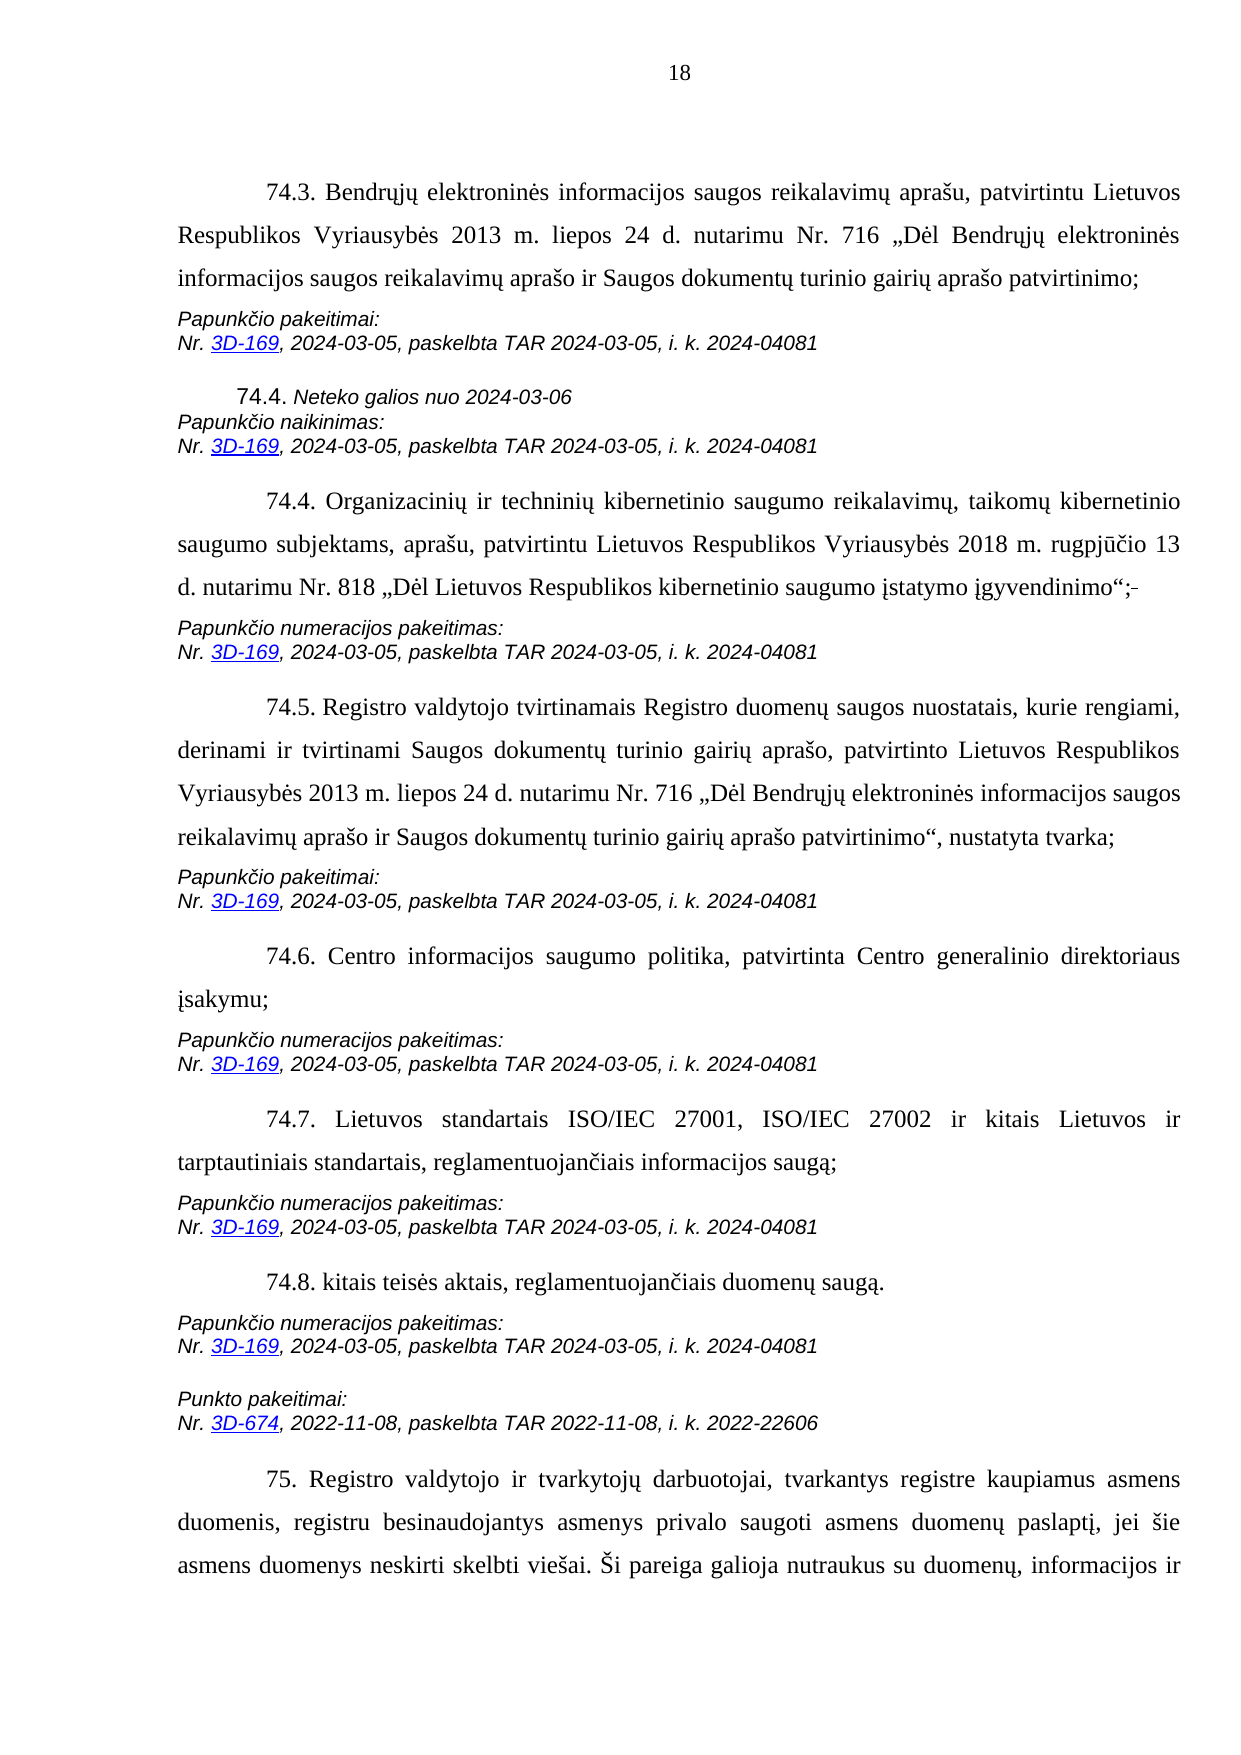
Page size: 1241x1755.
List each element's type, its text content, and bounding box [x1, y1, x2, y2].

text Papunkčio pakeitimai: [177, 865, 1181, 889]
text 74.6. Centro informacijos saugumo politika, patvirtinta Centro generalinio direktoriaus įsakymu; [177, 941, 1181, 1013]
text Punkto pakeitimai: [177, 1387, 1181, 1411]
text Nr. 3D-169, 2024-03-05, paskelbta TAR 2024-03-05, i. k. 2024-04081 [177, 639, 1181, 663]
text Nr. 3D-169, 2024-03-05, paskelbta TAR 2024-03-05, i. k. 2024-04081 [177, 1052, 1181, 1076]
text 74.8. kitais teisės aktais, reglamentuojančiais duomenų saugą. [177, 1267, 1181, 1296]
text Nr. 3D-674, 2022-11-08, paskelbta TAR 2022-11-08, i. k. 2022-22606 [177, 1411, 1181, 1435]
text 74.7. Lietuvos standartais ISO/IEC 27001, ISO/IEC 27002 ir kitais Lietuvos ir tarptautiniais standartais, reglamentuojančiais informacijos saugą; [177, 1104, 1181, 1176]
text 74.3. Bendrųjų elektroninės informacijos saugos reikalavimų aprašu, patvirtintu Lietuvos Respublikos Vyriausybės 2013 m. liepos 24 d. nutarimu Nr. 716 „Dėl Bendrųjų elektroninės informacijos saugos reikalavimų aprašo ir Saugos dokumentų turinio gairių aprašo patvirtinimo; [177, 177, 1181, 292]
text Nr. 3D-169, 2024-03-05, paskelbta TAR 2024-03-05, i. k. 2024-04081 [177, 433, 1181, 457]
text 74.4. Neteko galios nuo 2024-03-06 [177, 383, 1181, 409]
text 74.4. Organizacinių ir techninių kibernetinio saugumo reikalavimų, taikomų kibernetinio saugumo subjektams, aprašu, patvirtintu Lietuvos Respublikos Vyriausybės 2018 m. rugpjūčio 13 d. nutarimu Nr. 818 „Dėl Lietuvos Respublikos kibernetinio saugumo įstatymo įgyvendinimo“; [177, 486, 1181, 601]
text Nr. 3D-169, 2024-03-05, paskelbta TAR 2024-03-05, i. k. 2024-04081 [177, 331, 1181, 354]
text Papunkčio numeracijos pakeitimas: [177, 1310, 1181, 1334]
text Nr. 3D-169, 2024-03-05, paskelbta TAR 2024-03-05, i. k. 2024-04081 [177, 1334, 1181, 1358]
text Papunkčio naikinimas: [177, 409, 1181, 433]
text Nr. 3D-169, 2024-03-05, paskelbta TAR 2024-03-05, i. k. 2024-04081 [177, 1214, 1181, 1238]
text Nr. 3D-169, 2024-03-05, paskelbta TAR 2024-03-05, i. k. 2024-04081 [177, 889, 1181, 913]
text 75. Registro valdytojo ir tvarkytojų darbuotojai, tvarkantys registre kaupiamus asmens duomenis, registru besinaudojantys asmenys privalo saugoti asmens duomenų paslaptį, jei šie asmens duomenys neskirti skelbti viešai. Ši pareiga galioja nutraukus su duomenų, informacijos ir [177, 1464, 1181, 1579]
text 74.5. Registro valdytojo tvirtinamais Registro duomenų saugos nuostatais, kurie rengiami, derinami ir tvirtinami Saugos dokumentų turinio gairių aprašo, patvirtinto Lietuvos Respublikos Vyriausybės 2013 m. liepos 24 d. nutarimu Nr. 716 „Dėl Bendrųjų elektroninės informacijos saugos reikalavimų aprašo ir Saugos dokumentų turinio gairių aprašo patvirtinimo“, nustatyta tvarka; [177, 692, 1181, 850]
text Papunkčio pakeitimai: [177, 307, 1181, 331]
text Papunkčio numeracijos pakeitimas: [177, 1191, 1181, 1214]
text Papunkčio numeracijos pakeitimas: [177, 616, 1181, 639]
text Papunkčio numeracijos pakeitimas: [177, 1028, 1181, 1052]
